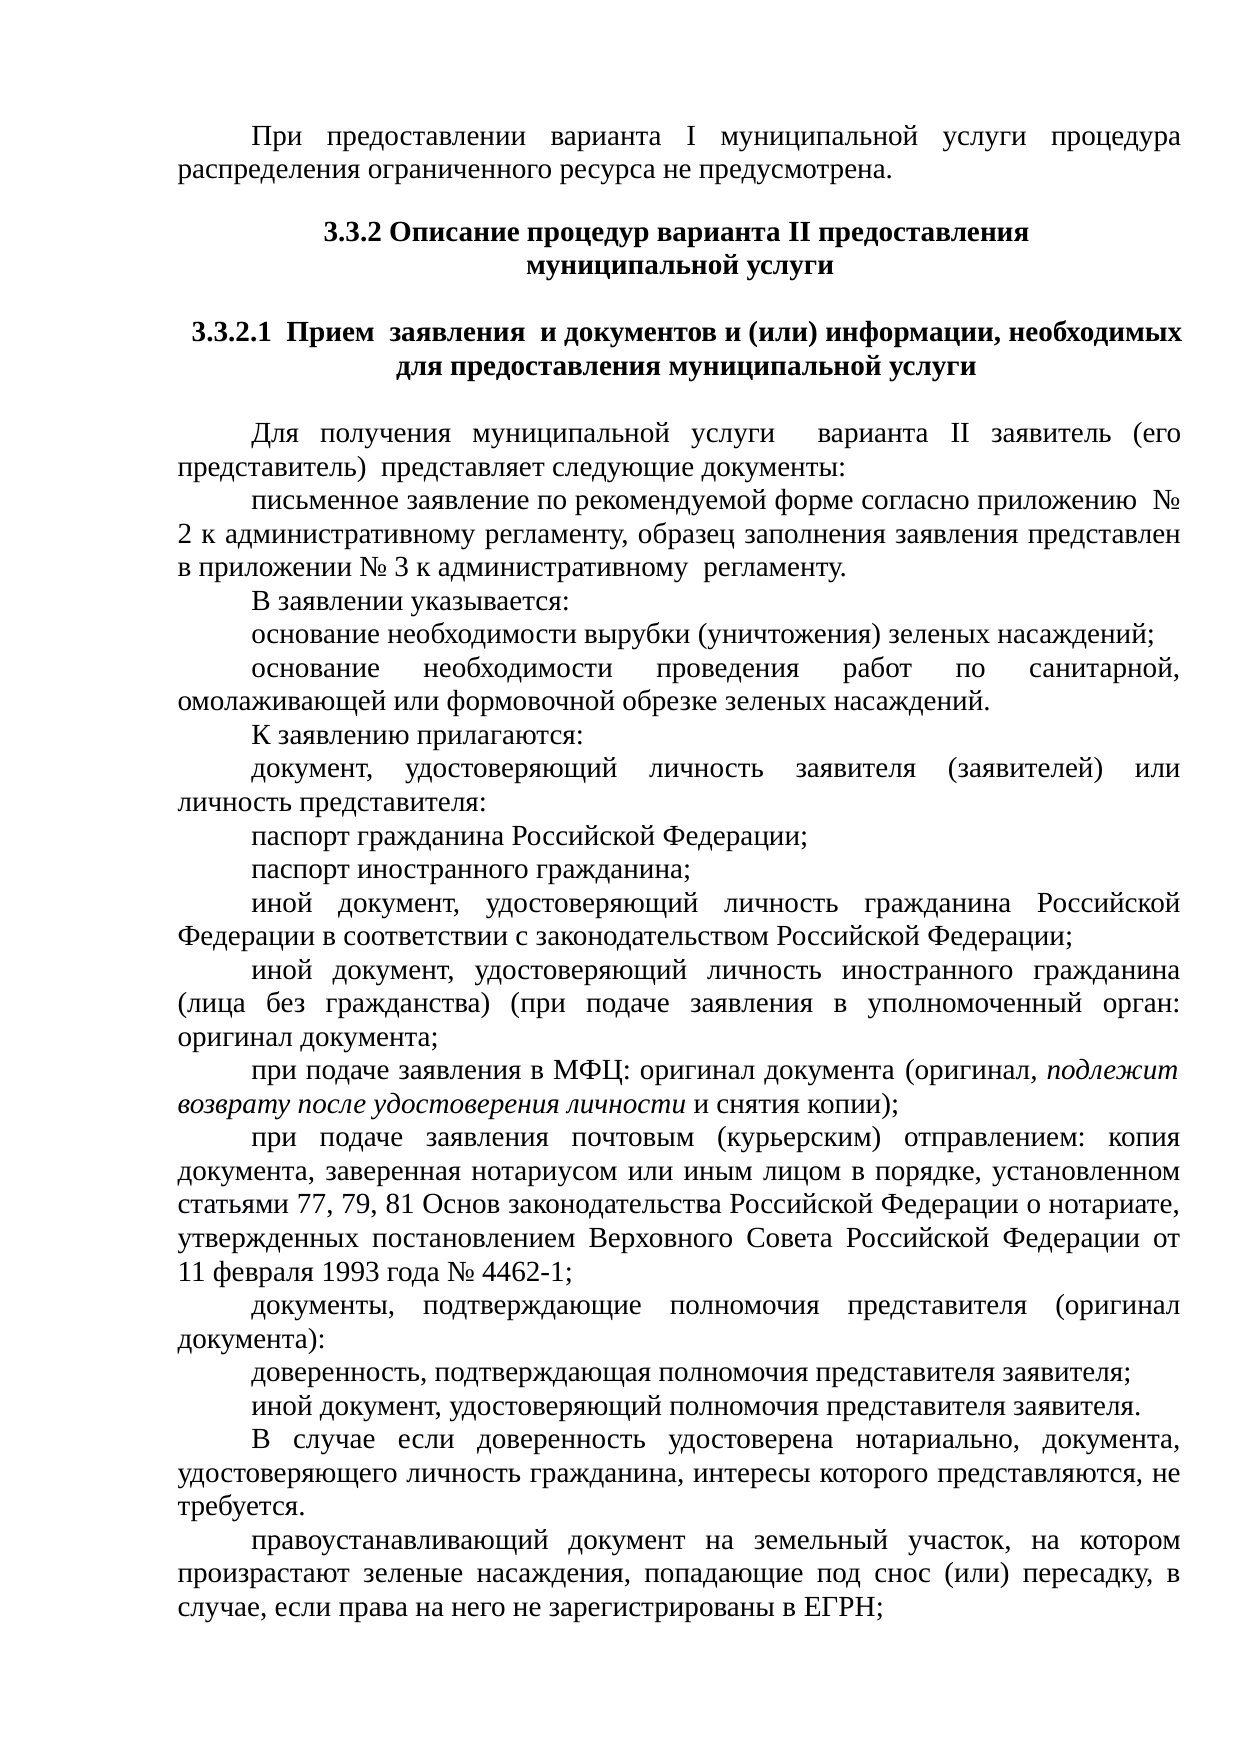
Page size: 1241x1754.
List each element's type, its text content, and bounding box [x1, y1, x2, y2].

text при подаче заявления почтовым (курьерским) отправлением: копия документа, заверенная нотариусом или иным лицом в порядке, установленном статьями 77, 79, 81 Основ законодательства Российской Федерации о нотариате, утвержденных постановлением Верховного Совета Российской Федерации от 11 февраля 1993 года № 4462-1; [177, 1119, 1181, 1287]
text 3.3.2 Описание процедур варианта II предоставления [177, 214, 1181, 247]
text При предоставлении варианта I муниципальной услуги процедура распределения ограниченного ресурса не предусмотрена. [177, 118, 1181, 185]
text муниципальной услуги [177, 247, 1181, 281]
text основание необходимости проведения работ по санитарной, омолаживающей или формовочной обрезке зеленых насаждений. [177, 650, 1181, 717]
text 3.3.2.1 Прием заявления и документов и (или) информации, необходимых для предоставления муниципальной услуги [177, 314, 1195, 382]
text В случае если доверенность удостоверена нотариально, документа, удостоверяющего личность гражданина, интересы которого представляются, не требуется. [177, 1421, 1181, 1522]
text основание необходимости вырубки (уничтожения) зеленых насаждений; [177, 616, 1181, 650]
text К заявлению прилагаются: [177, 717, 1181, 751]
text правоустанавливающий документ на земельный участок, на котором произрастают зеленые насаждения, попадающие под снос (или) пересадку, в случае, если права на него не зарегистрированы в ЕГРН; [177, 1522, 1181, 1623]
text при подаче заявления в МФЦ: оригинал документа (оригинал, подлежит возврату после удостоверения личности и снятия копии); [177, 1052, 1181, 1119]
text иной документ, удостоверяющий полномочия представителя заявителя. [177, 1388, 1181, 1421]
text паспорт гражданина Российской Федерации; [177, 818, 1181, 851]
text иной документ, удостоверяющий личность иностранного гражданина (лица без гражданства) (при подаче заявления в уполномоченный орган: оригинал документа; [177, 952, 1181, 1052]
text Для получения муниципальной услуги варианта II заявитель (его представитель) представляет следующие документы: [177, 415, 1181, 482]
text паспорт иностранного гражданина; [177, 851, 1181, 885]
text документ, удостоверяющий личность заявителя (заявителей) или личность представителя: [177, 751, 1181, 818]
text В заявлении указывается: [177, 583, 1181, 616]
text документы, подтверждающие полномочия представителя (оригинал документа): [177, 1287, 1181, 1354]
text письменное заявление по рекомендуемой форме согласно приложению № 2 к административному регламенту, образец заполнения заявления представлен в приложении № 3 к административному регламенту. [177, 482, 1181, 583]
text доверенность, подтверждающая полномочия представителя заявителя; [177, 1354, 1181, 1388]
text иной документ, удостоверяющий личность гражданина Российской Федерации в соответствии с законодательством Российской Федерации; [177, 885, 1181, 952]
